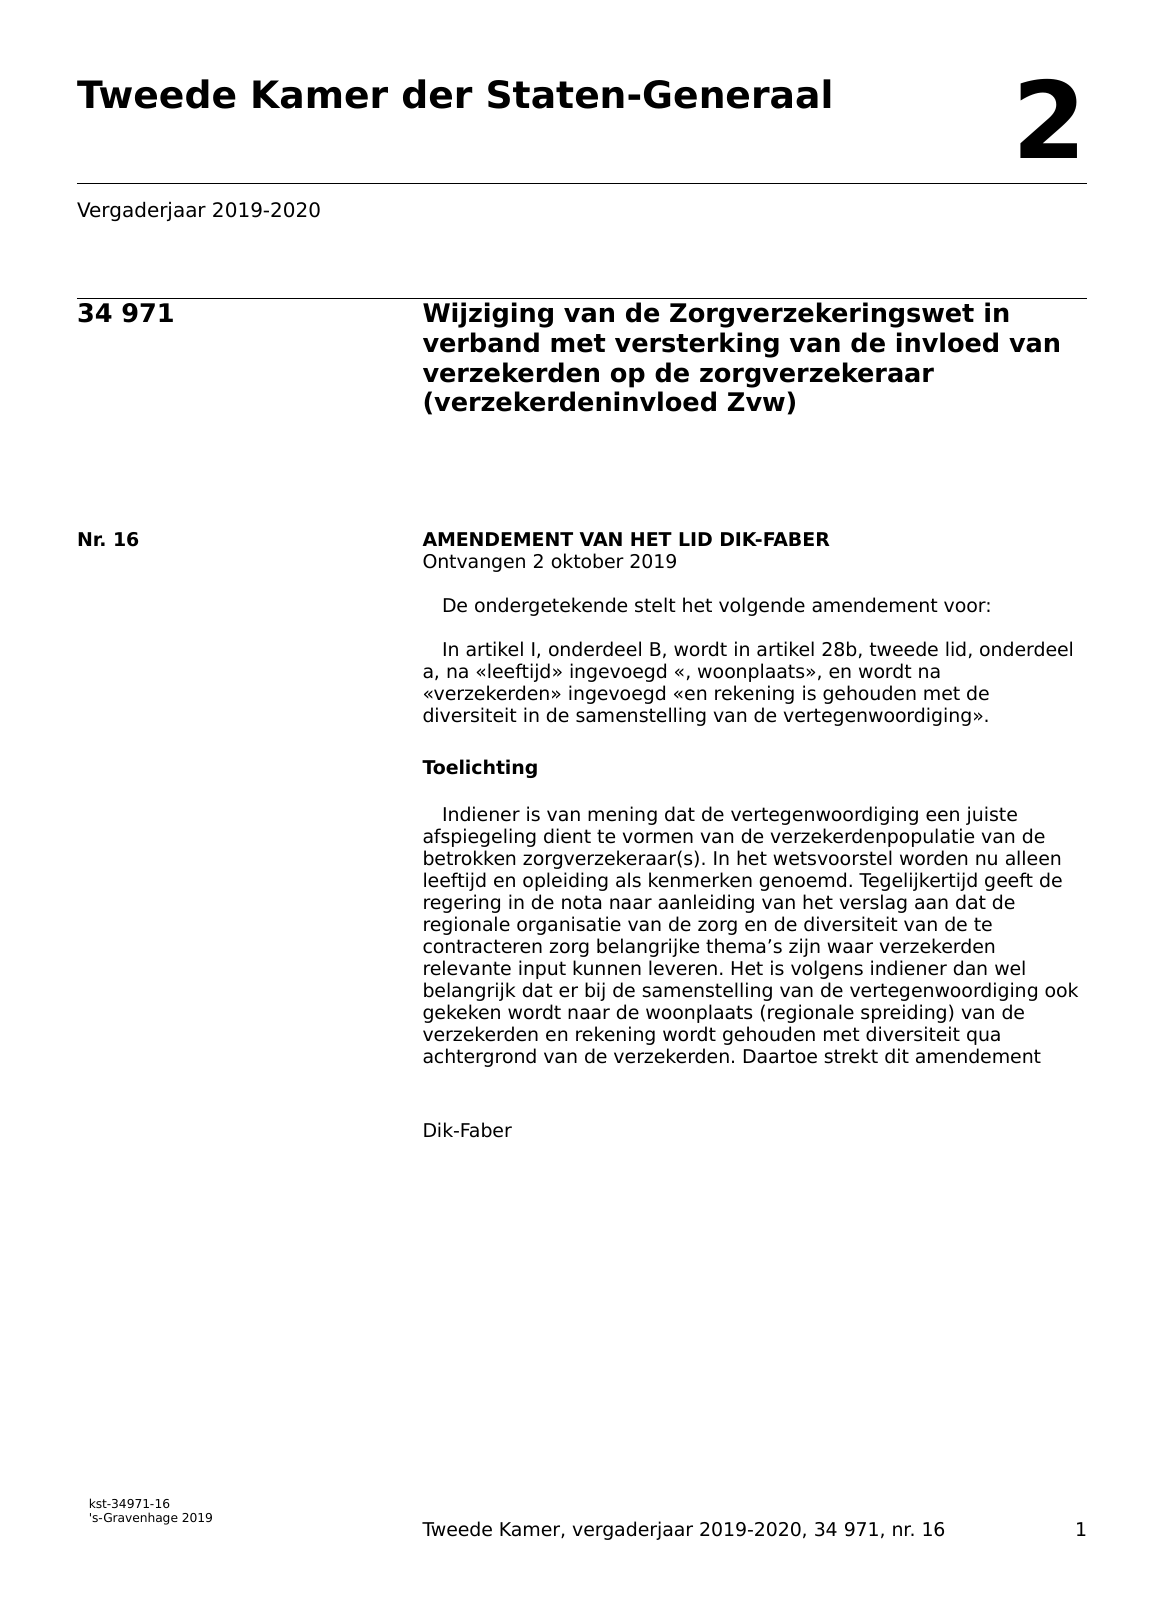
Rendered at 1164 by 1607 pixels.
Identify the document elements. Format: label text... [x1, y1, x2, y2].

text Dik-Faber [422, 1098, 1087, 1142]
subtitle Nr. 16 AMENDEMENT VAN HET LID DIK-FABER [77, 529, 1087, 551]
table_header Tweede Kamer der Staten-Generaal [77, 59, 886, 183]
text kst-34971-16 [88, 1497, 323, 1511]
text 's-Gravenhage 2019 [88, 1511, 323, 1525]
table_header 2 [886, 59, 1087, 183]
text In artikel I, onderdeel B, wordt in artikel 28b, tweede lid, onderdeel a, na «leeftijd» ingevoegd «, woonplaats», en wordt na «verzekerden» ingevoegd «en rekening is gehouden met de diversiteit in de samenstelling van de vertegenwoordiging». [422, 639, 1087, 727]
subtitle 34 971 Wijziging van de Zorgverzekeringswet in verband met versterking van de invloed van verzekerden op de zorgverzekeraar (verzekerdeninvloed Zvw) [77, 299, 1087, 418]
table_cell Vergaderjaar 2019-2020 [77, 184, 1087, 298]
subtitle Toelichting [422, 757, 1087, 779]
text Indiener is van mening dat de vertegenwoordiging een juiste afspiegeling dient te vormen van de verzekerdenpopulatie van de betrokken zorgverzekeraar(s). In het wetsvoorstel worden nu alleen leeftijd en opleiding als kenmerken genoemd. Tegelijkertijd geeft de regering in de nota naar aanleiding van het verslag aan dat de regionale organisatie van de zorg en de diversiteit van de te contracteren zorg belangrijke thema’s zijn waar verzekerden relevante input kunnen leveren. Het is volgens indiener dan wel belangrijk dat er bij de samenstelling van de vertegenwoordiging ook gekeken wordt naar de woonplaats (regionale spreiding) van de verzekerden en rekening wordt gehouden met diversiteit qua achtergrond van de verzekerden. Daartoe strekt dit amendement [422, 804, 1087, 1068]
text De ondergetekende stelt het volgende amendement voor: [422, 595, 1087, 617]
text Ontvangen 2 oktober 2019 [422, 551, 1087, 573]
